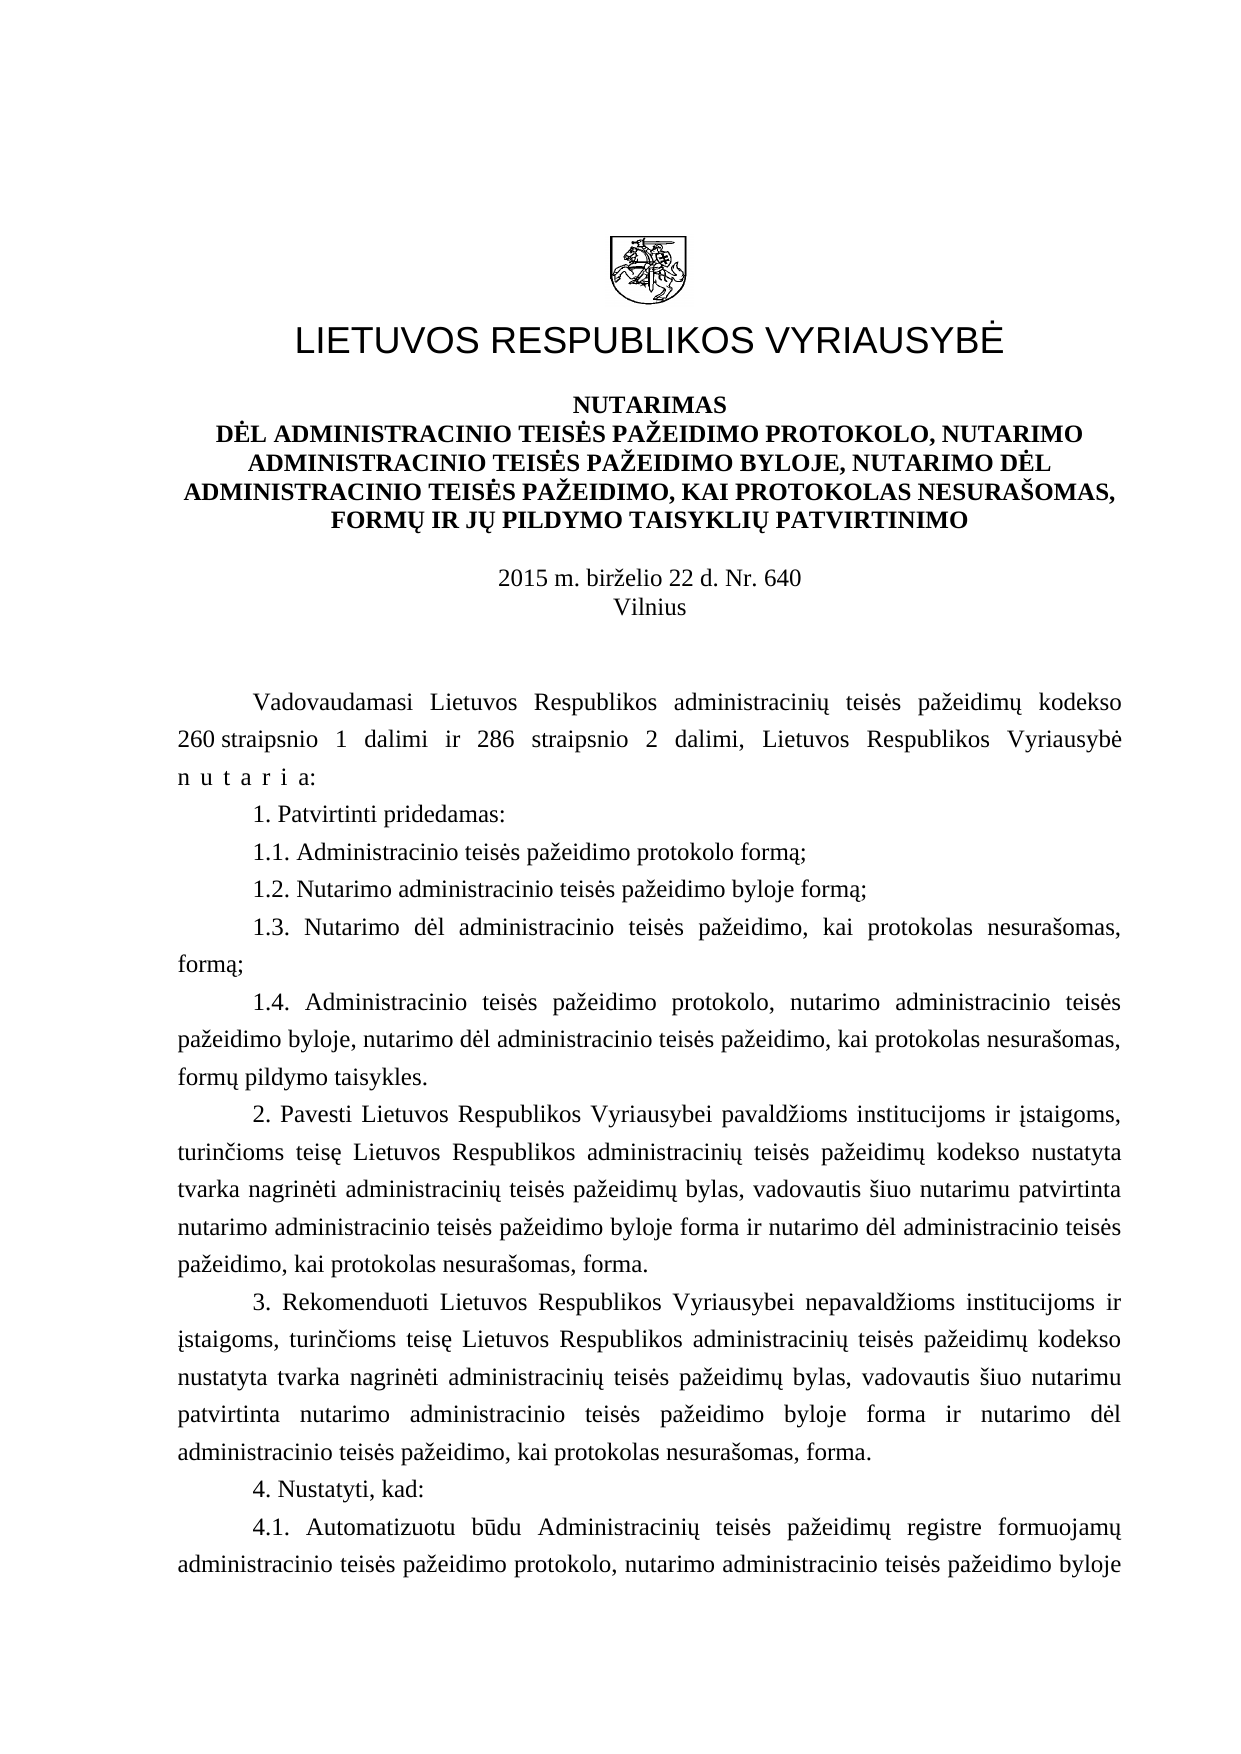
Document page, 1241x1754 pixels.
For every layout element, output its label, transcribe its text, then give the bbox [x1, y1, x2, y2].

text Dėl ADMINISTRACINIO TEISĖS PAŽEIDIMO PROTOKOLO, NUTARIMO ADMINISTRACINIO TEISĖS PAŽEIDIMO BYLOJE, NUTARIMO DĖL ADMINISTRACINIO TEISĖS PAŽEIDIMO, KAI PROTOKOLAS NESURAŠOMAS, FORMŲ IR JŲ PILDYMO TAISYKLIŲ PATVIRTINIMO [177, 419, 1122, 534]
text 2015 m. birželio 22 d. Nr. 640 Vilnius [177, 563, 1122, 620]
text Lietuvos Respublikos Vyriausybė [177, 318, 1122, 362]
text 2. Pavesti Lietuvos Respublikos Vyriausybei pavaldžioms institucijoms ir įstaigoms, turinčioms teisę Lietuvos Respublikos administracinių teisės pažeidimų kodekso nustatyta tvarka nagrinėti administracinių teisės pažeidimų bylas, vadovautis šiuo nutarimu patvirtinta nutarimo administracinio teisės pažeidimo byloje forma ir nutarimo dėl administracinio teisės pažeidimo, kai protokolas nesurašomas, forma. [177, 1090, 1122, 1278]
text 4.1. Automatizuotu būdu Administracinių teisės pažeidimų registre formuojamų administracinio teisės pažeidimo protokolo, nutarimo administracinio teisės pažeidimo byloje [177, 1503, 1122, 1578]
text nutarimas [177, 390, 1122, 419]
text 1. Patvirtinti pridedamas: [177, 790, 1122, 828]
text 4. Nustatyti, kad: [177, 1465, 1122, 1503]
text 1.4. Administracinio teisės pažeidimo protokolo, nutarimo administracinio teisės pažeidimo byloje, nutarimo dėl administracinio teisės pažeidimo, kai protokolas nesurašomas, formų pildymo taisykles. [177, 978, 1122, 1090]
text Vadovaudamasi Lietuvos Respublikos administracinių teisės pažeidimų kodekso 260 straipsnio 1 dalimi ir 286 straipsnio 2 dalimi, Lietuvos Respublikos Vyriausybė nutaria: [177, 678, 1122, 790]
text 1.2. Nutarimo administracinio teisės pažeidimo byloje formą; [177, 865, 1122, 903]
text 1.1. Administracinio teisės pažeidimo protokolo formą; [177, 828, 1122, 865]
text 3. Rekomenduoti Lietuvos Respublikos Vyriausybei nepavaldžioms institucijoms ir įstaigoms, turinčioms teisę Lietuvos Respublikos administracinių teisės pažeidimų kodekso nustatyta tvarka nagrinėti administracinių teisės pažeidimų bylas, vadovautis šiuo nutarimu patvirtinta nutarimo administracinio teisės pažeidimo byloje forma ir nutarimo dėl administracinio teisės pažeidimo, kai protokolas nesurašomas, forma. [177, 1278, 1122, 1465]
text 1.3. Nutarimo dėl administracinio teisės pažeidimo, kai protokolas nesurašomas, formą; [177, 903, 1122, 978]
